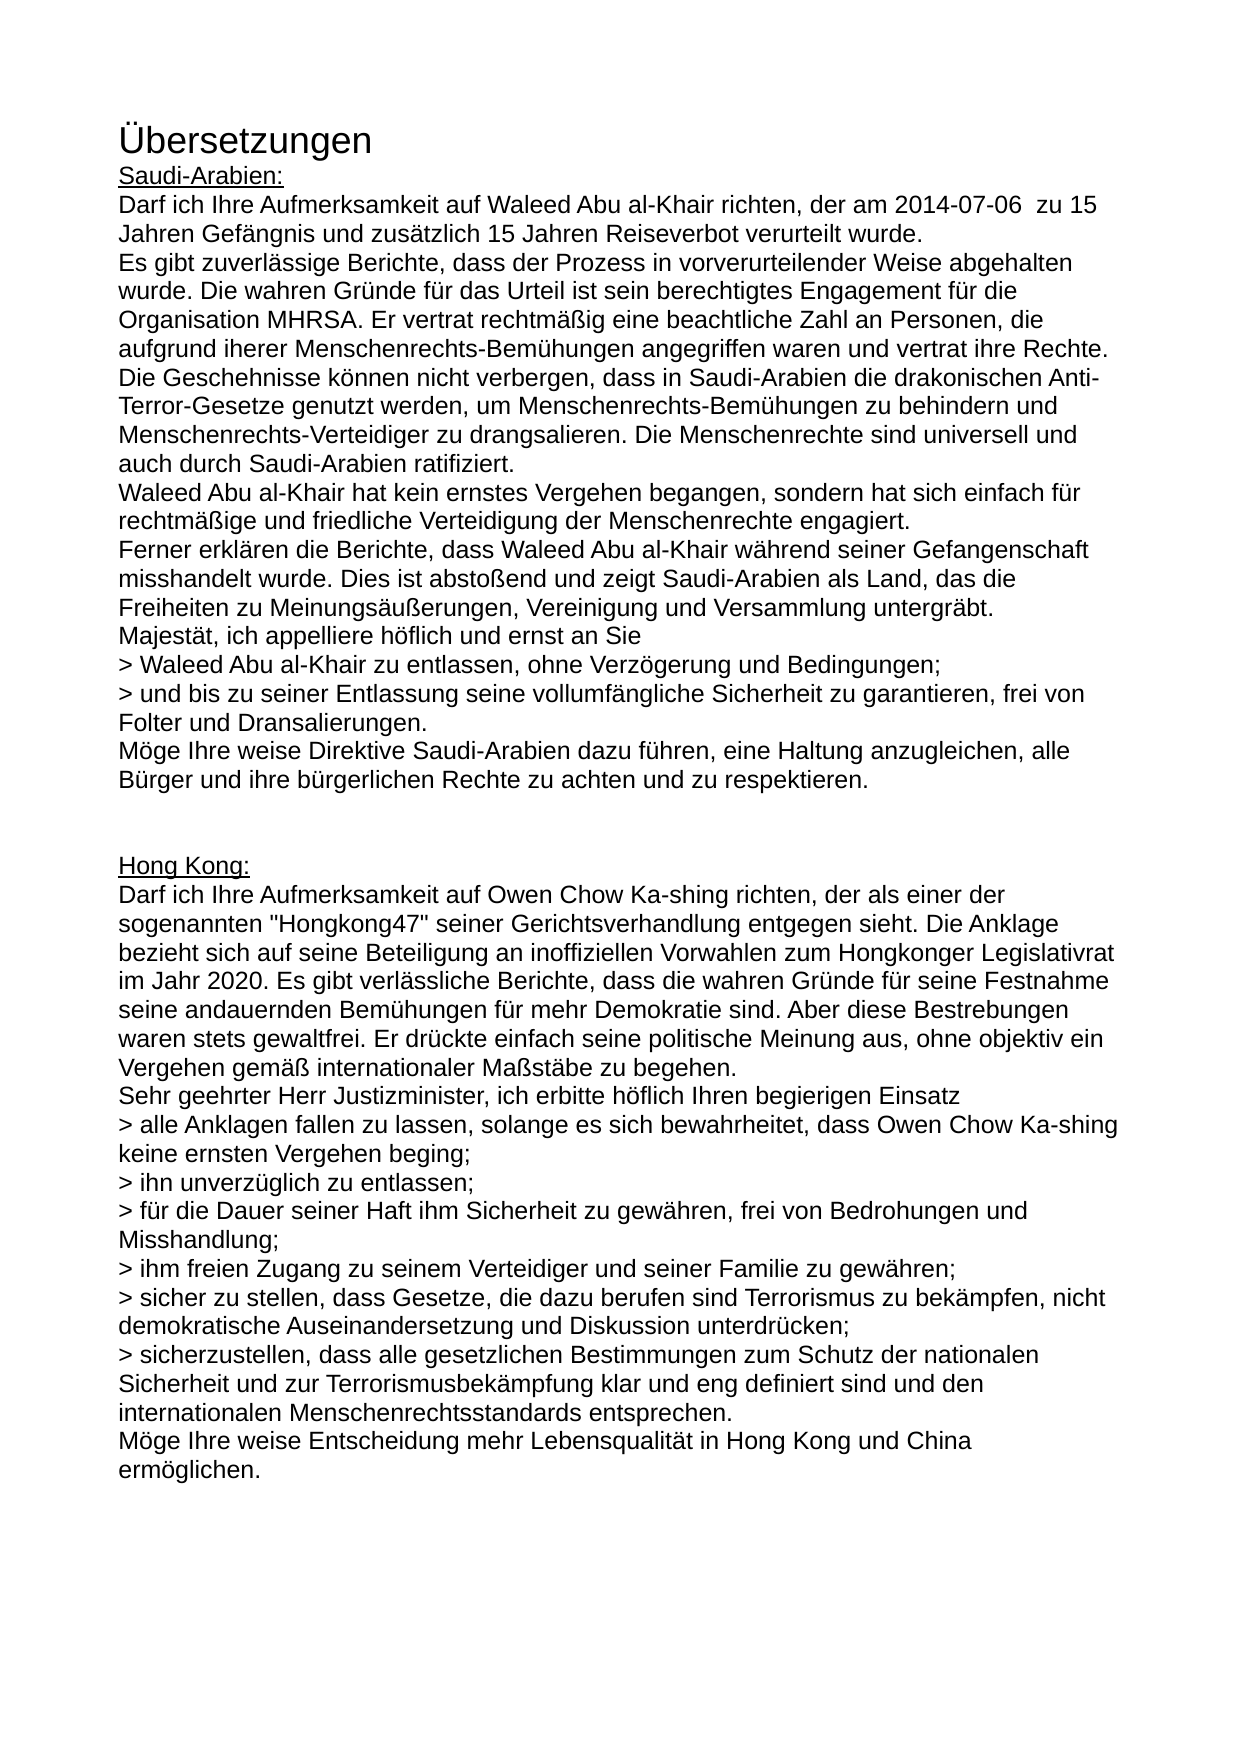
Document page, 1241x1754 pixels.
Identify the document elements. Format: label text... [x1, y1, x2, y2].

text > Waleed Abu al-Khair zu entlassen, ohne Verzögerung und Bedingungen; [118, 650, 1122, 679]
text Ferner erklären die Berichte, dass Waleed Abu al-Khair während seiner Gefangenschaft misshandelt wurde. Dies ist abstoßend und zeigt Saudi-Arabien als Land, das die Freiheiten zu Meinungsäußerungen, Vereinigung und Versammlung untergräbt. [118, 535, 1122, 621]
text > sicherzustellen, dass alle gesetzlichen Bestimmungen zum Schutz der nationalen Sicherheit und zur Terrorismusbekämpfung klar und eng definiert sind und den internationalen Menschenrechtsstandards entsprechen. [118, 1340, 1122, 1426]
text Darf ich Ihre Aufmerksamkeit auf Waleed Abu al-Khair richten, der am 2014-07-06 zu 15 Jahren Gefängnis und zusätzlich 15 Jahren Reiseverbot verurteilt wurde. [118, 190, 1122, 247]
text Hong Kong: [118, 851, 1122, 880]
text Waleed Abu al-Khair hat kein ernstes Vergehen begangen, sondern hat sich einfach für rechtmäßige und friedliche Verteidigung der Menschenrechte engagiert. [118, 477, 1122, 535]
text > ihm freien Zugang zu seinem Verteidiger und seiner Familie zu gewähren; [118, 1254, 1122, 1282]
text Darf ich Ihre Aufmerksamkeit auf Owen Chow Ka-shing richten, der als einer der sogenannten "Hongkong47" seiner Gerichtsverhandlung entgegen sieht. Die Anklage bezieht sich auf seine Beteiligung an inoffiziellen Vorwahlen zum Hongkonger Legislativrat im Jahr 2020. Es gibt verlässliche Berichte, dass die wahren Gründe für seine Festnahme seine andauernden Bemühungen für mehr Demokratie sind. Aber diese Bestrebungen waren stets gewaltfrei. Er drückte einfach seine politische Meinung aus, ohne objektiv ein Vergehen gemäß internationaler Maßstäbe zu begehen. [118, 880, 1122, 1081]
text Es gibt zuverlässige Berichte, dass der Prozess in vorverurteilender Weise abgehalten wurde. Die wahren Gründe für das Urteil ist sein berechtigtes Engagement für die Organisation MHRSA. Er vertrat rechtmäßig eine beachtliche Zahl an Personen, die aufgrund iherer Menschenrechts-Bemühungen angegriffen waren und vertrat ihre Rechte. [118, 247, 1122, 362]
text > für die Dauer seiner Haft ihm Sicherheit zu gewähren, frei von Bedrohungen und Misshandlung; [118, 1196, 1122, 1254]
text Möge Ihre weise Entscheidung mehr Lebensqualität in Hong Kong und China ermöglichen. [118, 1426, 1122, 1484]
text > ihn unverzüglich zu entlassen; [118, 1167, 1122, 1196]
text Sehr geehrter Herr Justizminister, ich erbitte höflich Ihren begierigen Einsatz [118, 1081, 1122, 1110]
text Möge Ihre weise Direktive Saudi-Arabien dazu führen, eine Haltung anzugleichen, alle Bürger und ihre bürgerlichen Rechte zu achten und zu respektieren. [118, 736, 1122, 794]
text > sicher zu stellen, dass Gesetze, die dazu berufen sind Terrorismus zu bekämpfen, nicht demokratische Auseinandersetzung und Diskussion unterdrücken; [118, 1282, 1122, 1340]
text > und bis zu seiner Entlassung seine vollumfängliche Sicherheit zu garantieren, frei von Folter und Dransalierungen. [118, 679, 1122, 736]
text Saudi-Arabien: [118, 161, 1122, 190]
text Majestät, ich appelliere höflich und ernst an Sie [118, 621, 1122, 650]
text Übersetzungen [118, 118, 1122, 161]
text Die Geschehnisse können nicht verbergen, dass in Saudi-Arabien die drakonischen Anti-Terror-Gesetze genutzt werden, um Menschenrechts-Bemühungen zu behindern und Menschenrechts-Verteidiger zu drangsalieren. Die Menschenrechte sind universell und auch durch Saudi-Arabien ratifiziert. [118, 362, 1122, 477]
text > alle Anklagen fallen zu lassen, solange es sich bewahrheitet, dass Owen Chow Ka-shing keine ernsten Vergehen beging; [118, 1110, 1122, 1167]
